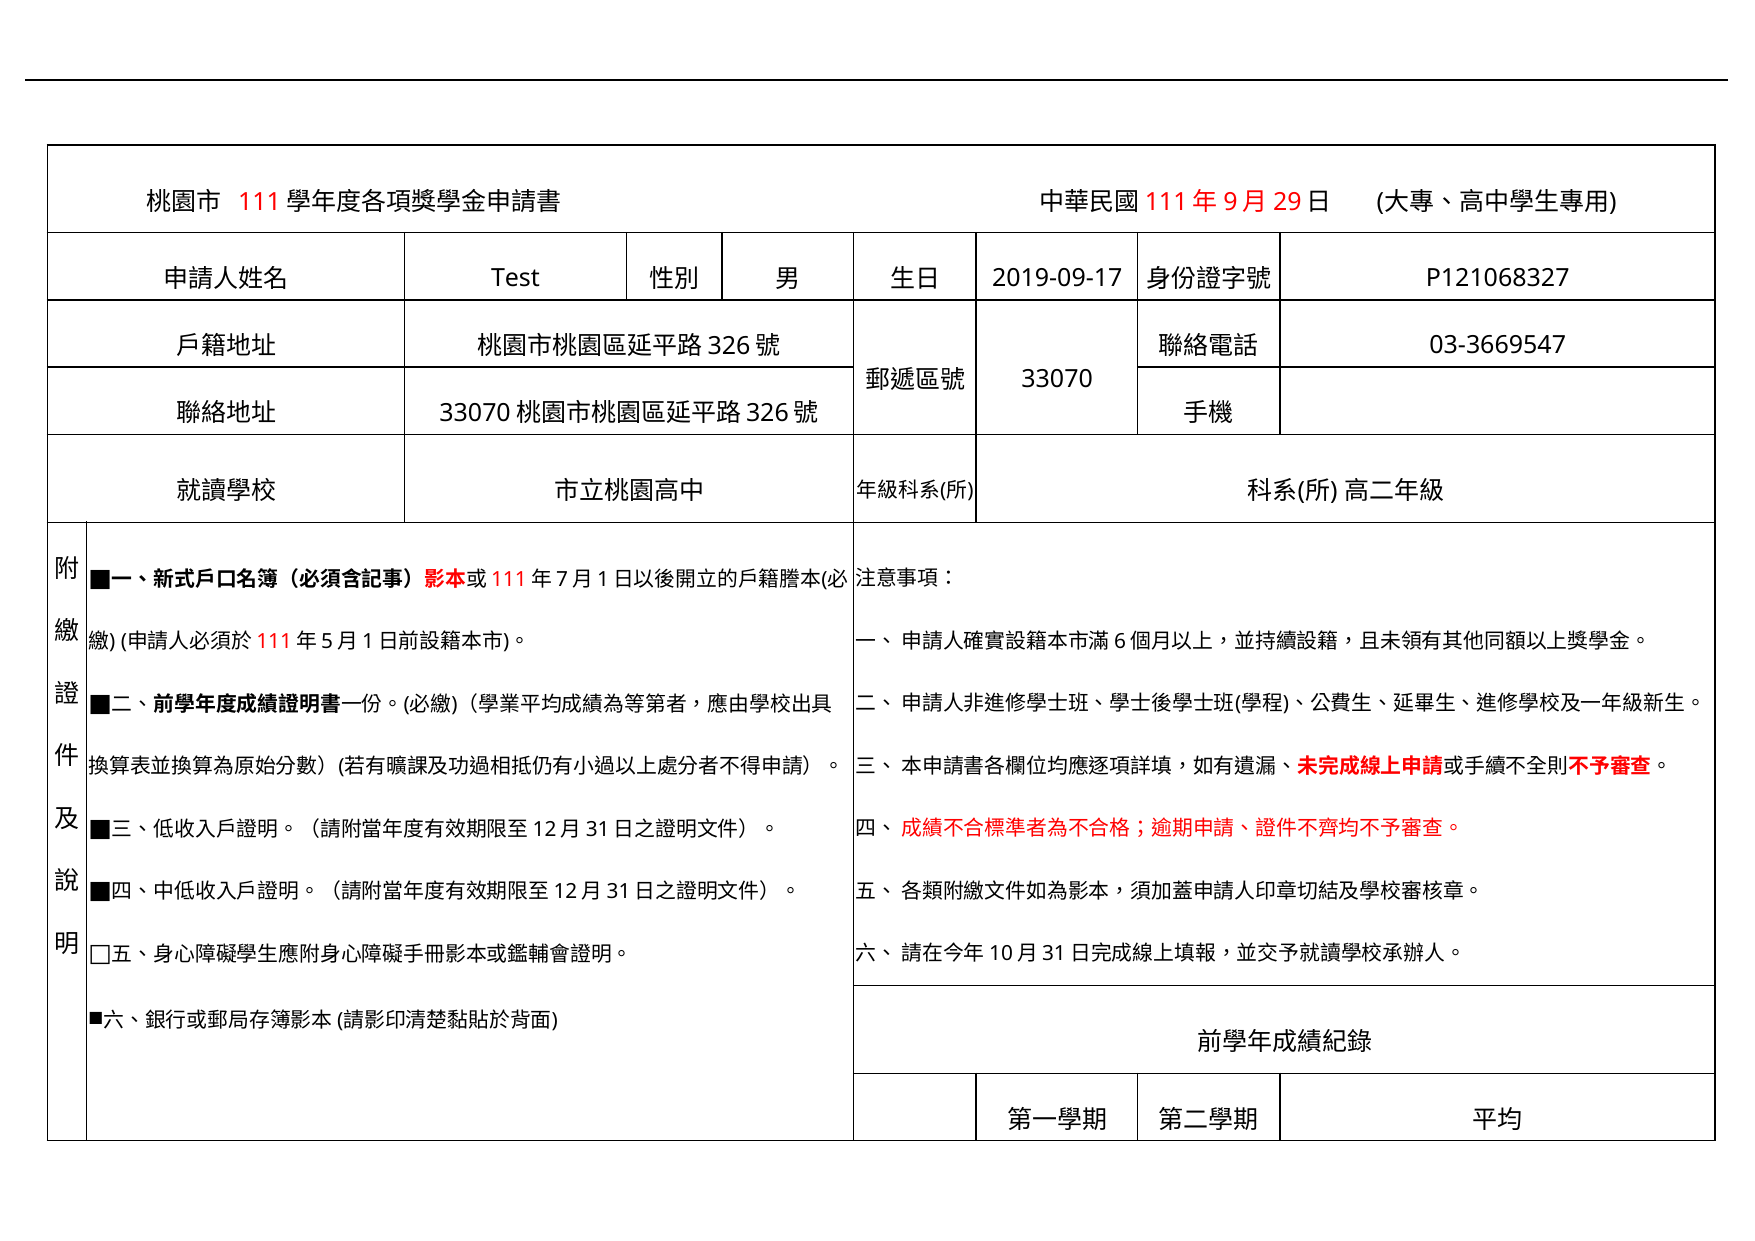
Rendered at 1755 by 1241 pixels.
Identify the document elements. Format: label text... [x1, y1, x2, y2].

table_cell ■一、新式戶口名簿（必須含記事）影本或111年7月1日以後開立的戶籍謄本(必繳) (申請人必須於111年5月1日前設籍本市)。 ■二、前學年度成績證明書一份。(必繳)（學業平均成績為等第者，應由學校出具換算表並換算為原始分數）(若有曠課及功過相抵仍有小過以上處分者不得申請）。 ■三、低收入戶證明。（請附當年度有效期限至12月31日之證明文件）。 ■四、中低收入戶證明。（請附當年度有效期限至12月31日之證明文件）。 □五、身心障礙學生應附身心障礙手冊影本或鑑輔會證明。 ■六、銀行或郵局存簿影本 (請影印清楚黏貼於背面) [87, 523, 853, 1140]
table_cell 年級科系(所) [854, 435, 975, 521]
table_cell 2019-09-17 [977, 233, 1137, 299]
table_cell 注意事項： 一、 申請人確實設籍本市滿6個月以上，並持續設籍，且未領有其他同額以上獎學金。 二、 申請人非進修學士班、學士後學士班(學程)、公費生、延畢生、進修學校及一年級新生。 三、 本申請書各欄位均應逐項詳填，如有遺漏、未完成線上申請或手續不全則不予審查。 四、 成績不合標準者為不合格；逾期申請、證件不齊均不予審查。 五、 各類附繳文件如為影本，須加蓋申請人印章切結及學校審核章。 六、 請在今年10月31日完成線上填報，並交予就讀學校承辦人。 [854, 523, 1714, 984]
table_cell 戶籍地址 [48, 301, 404, 366]
table_cell P121068327 [1281, 233, 1714, 299]
table_cell 郵遞區號 [854, 301, 975, 433]
table_cell 生日 [854, 233, 975, 299]
table_cell 科系(所) 高二年級 [977, 435, 1714, 521]
table_cell Test [405, 233, 626, 299]
table_cell 33070桃園市桃園區延平路326號 [405, 368, 853, 433]
table_cell 33070 [977, 301, 1137, 433]
table_cell 性別 [627, 233, 721, 299]
table_cell 前學年成績紀錄 [854, 986, 1714, 1072]
table_cell 附繳證件及說明 [48, 523, 86, 1140]
table_cell 聯絡電話 [1138, 301, 1279, 366]
table_cell 平均 [1281, 1074, 1714, 1140]
table_cell [854, 1074, 975, 1140]
table_header [0, 80, 1754, 1143]
table_cell 聯絡地址 [48, 368, 404, 433]
table_cell 手機 [1138, 368, 1279, 433]
table_cell 第一學期 [977, 1074, 1137, 1140]
table_cell 男 [723, 233, 853, 299]
table_header 桃園市 111學年度各項獎學金申請書 中華民國 111年 9月 29日 (大專、高中學生專用) [48, 146, 1714, 232]
table_cell 03-3669547 [1281, 301, 1714, 366]
table_cell 申請人姓名 [48, 233, 404, 299]
table_cell 身份證字號 [1138, 233, 1279, 299]
table_cell [1281, 368, 1714, 433]
table_cell 桃園市桃園區延平路326號 [405, 301, 853, 366]
table_cell 第二學期 [1138, 1074, 1279, 1140]
table_cell 市立桃園高中 [405, 435, 853, 521]
table_cell 就讀學校 [48, 435, 404, 521]
